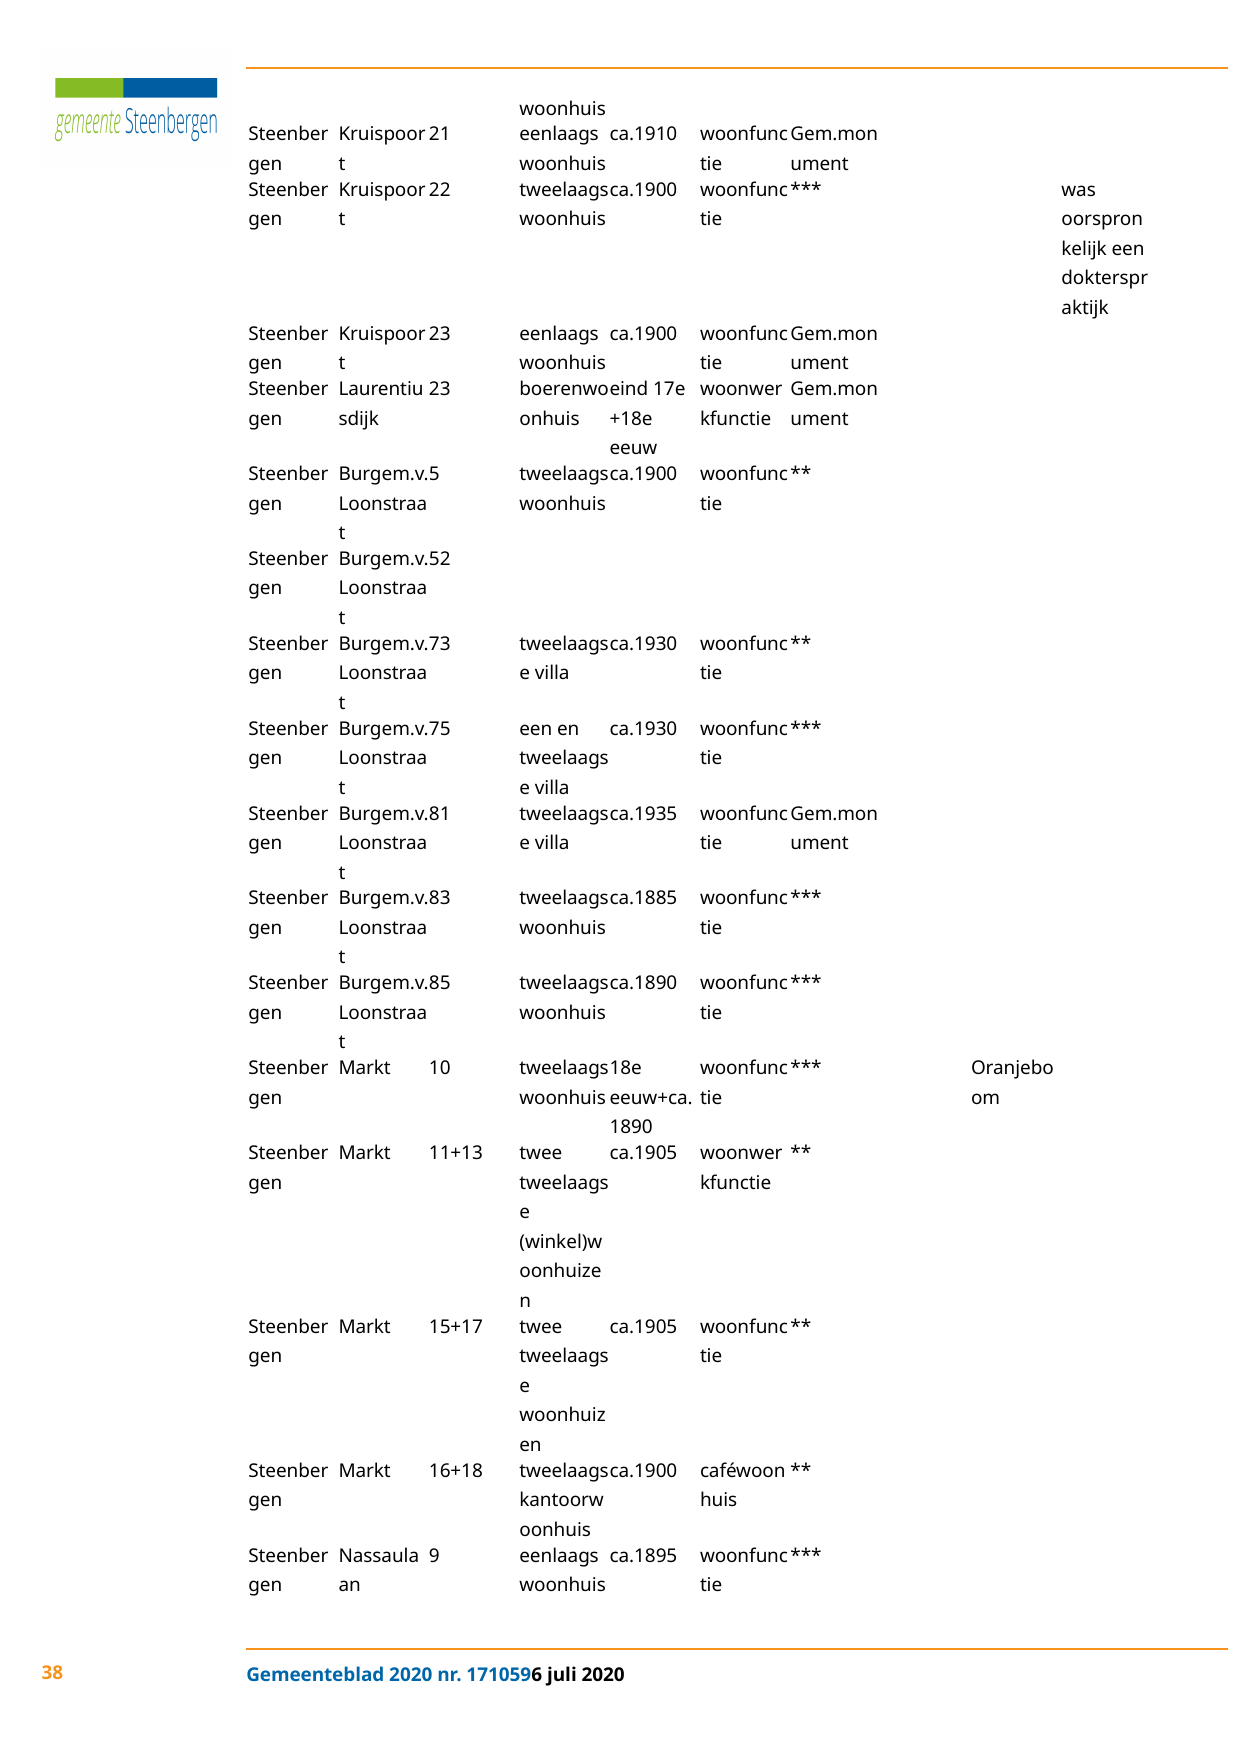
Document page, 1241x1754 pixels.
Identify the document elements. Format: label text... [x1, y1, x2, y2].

table_cell [971, 1313, 1061, 1457]
table_cell woonfunctie [700, 885, 790, 969]
table_cell [881, 715, 971, 800]
table_cell woonfunctie [700, 630, 790, 715]
table_cell 16+18 [429, 1457, 519, 1542]
table_cell [1061, 885, 1152, 969]
table_cell [1061, 320, 1152, 375]
table_cell ca.1905 [609, 1139, 700, 1313]
table_cell ** [790, 1457, 881, 1542]
table_cell tweelaags woonhuis [519, 885, 609, 969]
table_cell woonfunctie [700, 320, 790, 375]
table_cell [971, 545, 1061, 630]
table_cell [881, 1139, 971, 1313]
table_cell een en tweelaagse villa [519, 715, 609, 800]
table_cell ca.1900 [609, 320, 700, 375]
table_cell Burgem.v.Loonstraat [338, 800, 429, 884]
table_cell [790, 95, 881, 121]
table_cell ca.1900 [609, 176, 700, 320]
table_cell eenlaags woonhuis [519, 121, 609, 176]
table_cell tweelaagse villa [519, 630, 609, 715]
table_cell Steenbergen [248, 1542, 338, 1597]
table_cell ca.1890 [609, 970, 700, 1054]
table_cell [971, 121, 1061, 176]
table_cell [881, 460, 971, 545]
table_cell 23 [429, 375, 519, 460]
table_cell woonwerkfunctie [700, 1139, 790, 1313]
table_cell ** [790, 630, 881, 715]
table_cell [881, 1054, 971, 1139]
table_cell 75 [429, 715, 519, 800]
table_cell Burgem.v.Loonstraat [338, 885, 429, 969]
table_cell woonfunctie [700, 176, 790, 320]
table_cell [429, 95, 519, 121]
table_cell Markt [338, 1313, 429, 1457]
table_cell Kruispoort [338, 176, 429, 320]
table_cell [1061, 460, 1152, 545]
table_cell eenlaags woonhuis [519, 320, 609, 375]
table_cell [248, 95, 338, 121]
table_cell [790, 545, 881, 630]
table_cell [881, 1457, 971, 1542]
table_cell Gem.monument [790, 121, 881, 176]
table_cell was oorspronkelijk een dokterspraktijk [1061, 176, 1152, 320]
table_cell [971, 800, 1061, 884]
table_cell Nassaulaan [338, 1542, 429, 1597]
table_cell 10 [429, 1054, 519, 1139]
table_cell [971, 460, 1061, 545]
table_cell [1061, 545, 1152, 630]
table_cell tweelaagse villa [519, 800, 609, 884]
table_cell tweelaags kantoorwoonhuis [519, 1457, 609, 1542]
table_cell [881, 375, 971, 460]
table_cell Gem.monument [790, 800, 881, 884]
table_cell ca.1895 [609, 1542, 700, 1597]
table_cell *** [790, 885, 881, 969]
table_cell [1061, 1054, 1152, 1139]
table_cell [881, 800, 971, 884]
table_cell Steenbergen [248, 1139, 338, 1313]
table_cell [1061, 95, 1152, 121]
table_cell Steenbergen [248, 885, 338, 969]
table_cell 83 [429, 885, 519, 969]
table_cell 23 [429, 320, 519, 375]
picture [41, 47, 231, 172]
table_cell [881, 176, 971, 320]
table_cell [881, 1313, 971, 1457]
table_cell woonwerkfunctie [700, 375, 790, 460]
table_cell Steenbergen [248, 630, 338, 715]
table_cell woonfunctie [700, 1313, 790, 1457]
table_cell [700, 545, 790, 630]
table_cell [609, 95, 700, 121]
table_cell tweelaags woonhuis [519, 460, 609, 545]
table_cell woonfunctie [700, 970, 790, 1054]
table_cell ca.1930 [609, 715, 700, 800]
table_cell [881, 630, 971, 715]
table_cell ca.1930 [609, 630, 700, 715]
table_cell ** [790, 1313, 881, 1457]
table_cell Kruispoort [338, 121, 429, 176]
table_cell ca.1900 [609, 460, 700, 545]
table_cell Steenbergen [248, 1313, 338, 1457]
table_cell ca.1905 [609, 1313, 700, 1457]
table_cell Markt [338, 1457, 429, 1542]
table_cell *** [790, 715, 881, 800]
table_cell tweelaags woonhuis [519, 1054, 609, 1139]
table_cell Burgem.v.Loonstraat [338, 630, 429, 715]
table_cell [1061, 121, 1152, 176]
table_cell twee tweelaagse woonhuizen [519, 1313, 609, 1457]
table_cell 5 [429, 460, 519, 545]
table_cell [700, 95, 790, 121]
table_cell Steenbergen [248, 121, 338, 176]
table_cell Markt [338, 1139, 429, 1313]
table_cell [971, 970, 1061, 1054]
table_cell Steenbergen [248, 970, 338, 1054]
table_cell [881, 121, 971, 176]
table_cell [881, 1542, 971, 1597]
table_cell *** [790, 970, 881, 1054]
table_cell Burgem.v.Loonstraat [338, 715, 429, 800]
table_cell Laurentiusdijk [338, 375, 429, 460]
table_cell [338, 95, 429, 121]
table_cell 73 [429, 630, 519, 715]
table_cell 81 [429, 800, 519, 884]
table_cell ca.1935 [609, 800, 700, 884]
table_cell [1061, 375, 1152, 460]
table_cell Steenbergen [248, 375, 338, 460]
table_cell [1061, 1313, 1152, 1457]
table_cell [1061, 800, 1152, 884]
table_cell Steenbergen [248, 715, 338, 800]
table_cell 18e eeuw+ca.1890 [609, 1054, 700, 1139]
table_cell [971, 885, 1061, 969]
table_cell [971, 375, 1061, 460]
table_cell [1061, 970, 1152, 1054]
table_cell [971, 1542, 1061, 1597]
table_cell woonfunctie [700, 1054, 790, 1139]
table_cell twee tweelaagse (winkel)woonhuizen [519, 1139, 609, 1313]
table_cell [971, 1139, 1061, 1313]
table_cell Kruispoort [338, 320, 429, 375]
table_cell *** [790, 176, 881, 320]
table_cell Burgem.v.Loonstraat [338, 970, 429, 1054]
table_cell Gem.monument [790, 320, 881, 375]
table_cell ca.1910 [609, 121, 700, 176]
table_cell Markt [338, 1054, 429, 1139]
table_cell Steenbergen [248, 1457, 338, 1542]
table_cell woonhuis [519, 95, 609, 121]
table_cell Steenbergen [248, 800, 338, 884]
table_cell ** [790, 460, 881, 545]
table_cell [971, 320, 1061, 375]
table_cell woonfunctie [700, 121, 790, 176]
table_cell tweelaags woonhuis [519, 176, 609, 320]
table_cell Gem.monument [790, 375, 881, 460]
table_cell 22 [429, 176, 519, 320]
table_cell 21 [429, 121, 519, 176]
table_cell 85 [429, 970, 519, 1054]
table_cell eind 17e +18e eeuw [609, 375, 700, 460]
table_cell 15+17 [429, 1313, 519, 1457]
table_cell [971, 630, 1061, 715]
table_cell 11+13 [429, 1139, 519, 1313]
table_cell Steenbergen [248, 460, 338, 545]
table_cell woonfunctie [700, 715, 790, 800]
table_cell [971, 715, 1061, 800]
table_cell *** [790, 1542, 881, 1597]
table_cell ca.1885 [609, 885, 700, 969]
table_cell 52 [429, 545, 519, 630]
table_cell 9 [429, 1542, 519, 1597]
table_cell Steenbergen [248, 320, 338, 375]
table_cell Steenbergen [248, 176, 338, 320]
table_cell tweelaags woonhuis [519, 970, 609, 1054]
table_cell [609, 545, 700, 630]
table_cell [881, 970, 971, 1054]
table_cell [1061, 1139, 1152, 1313]
table_cell woonfunctie [700, 460, 790, 545]
table_cell caféwoonhuis [700, 1457, 790, 1542]
table_cell *** [790, 1054, 881, 1139]
table_cell [881, 885, 971, 969]
table_cell boerenwoonhuis [519, 375, 609, 460]
table_cell Oranjeboom [971, 1054, 1061, 1139]
table_cell [971, 1457, 1061, 1542]
table_cell ca.1900 [609, 1457, 700, 1542]
table_cell [881, 95, 971, 121]
table_cell Steenbergen [248, 1054, 338, 1139]
table_cell [881, 320, 971, 375]
table_cell [1061, 1542, 1152, 1597]
table_cell woonfunctie [700, 1542, 790, 1597]
table_cell [1061, 630, 1152, 715]
table_cell ** [790, 1139, 881, 1313]
table_cell [971, 95, 1061, 121]
table_cell Steenbergen [248, 545, 338, 630]
table_cell [1061, 715, 1152, 800]
table_cell eenlaags woonhuis [519, 1542, 609, 1597]
table_cell woonfunctie [700, 800, 790, 884]
table_cell [519, 545, 609, 630]
table_cell Burgem.v.Loonstraat [338, 460, 429, 545]
table_cell [971, 176, 1061, 320]
table_cell [881, 545, 971, 630]
table_cell [1061, 1457, 1152, 1542]
table_cell Burgem.v.Loonstraat [338, 545, 429, 630]
